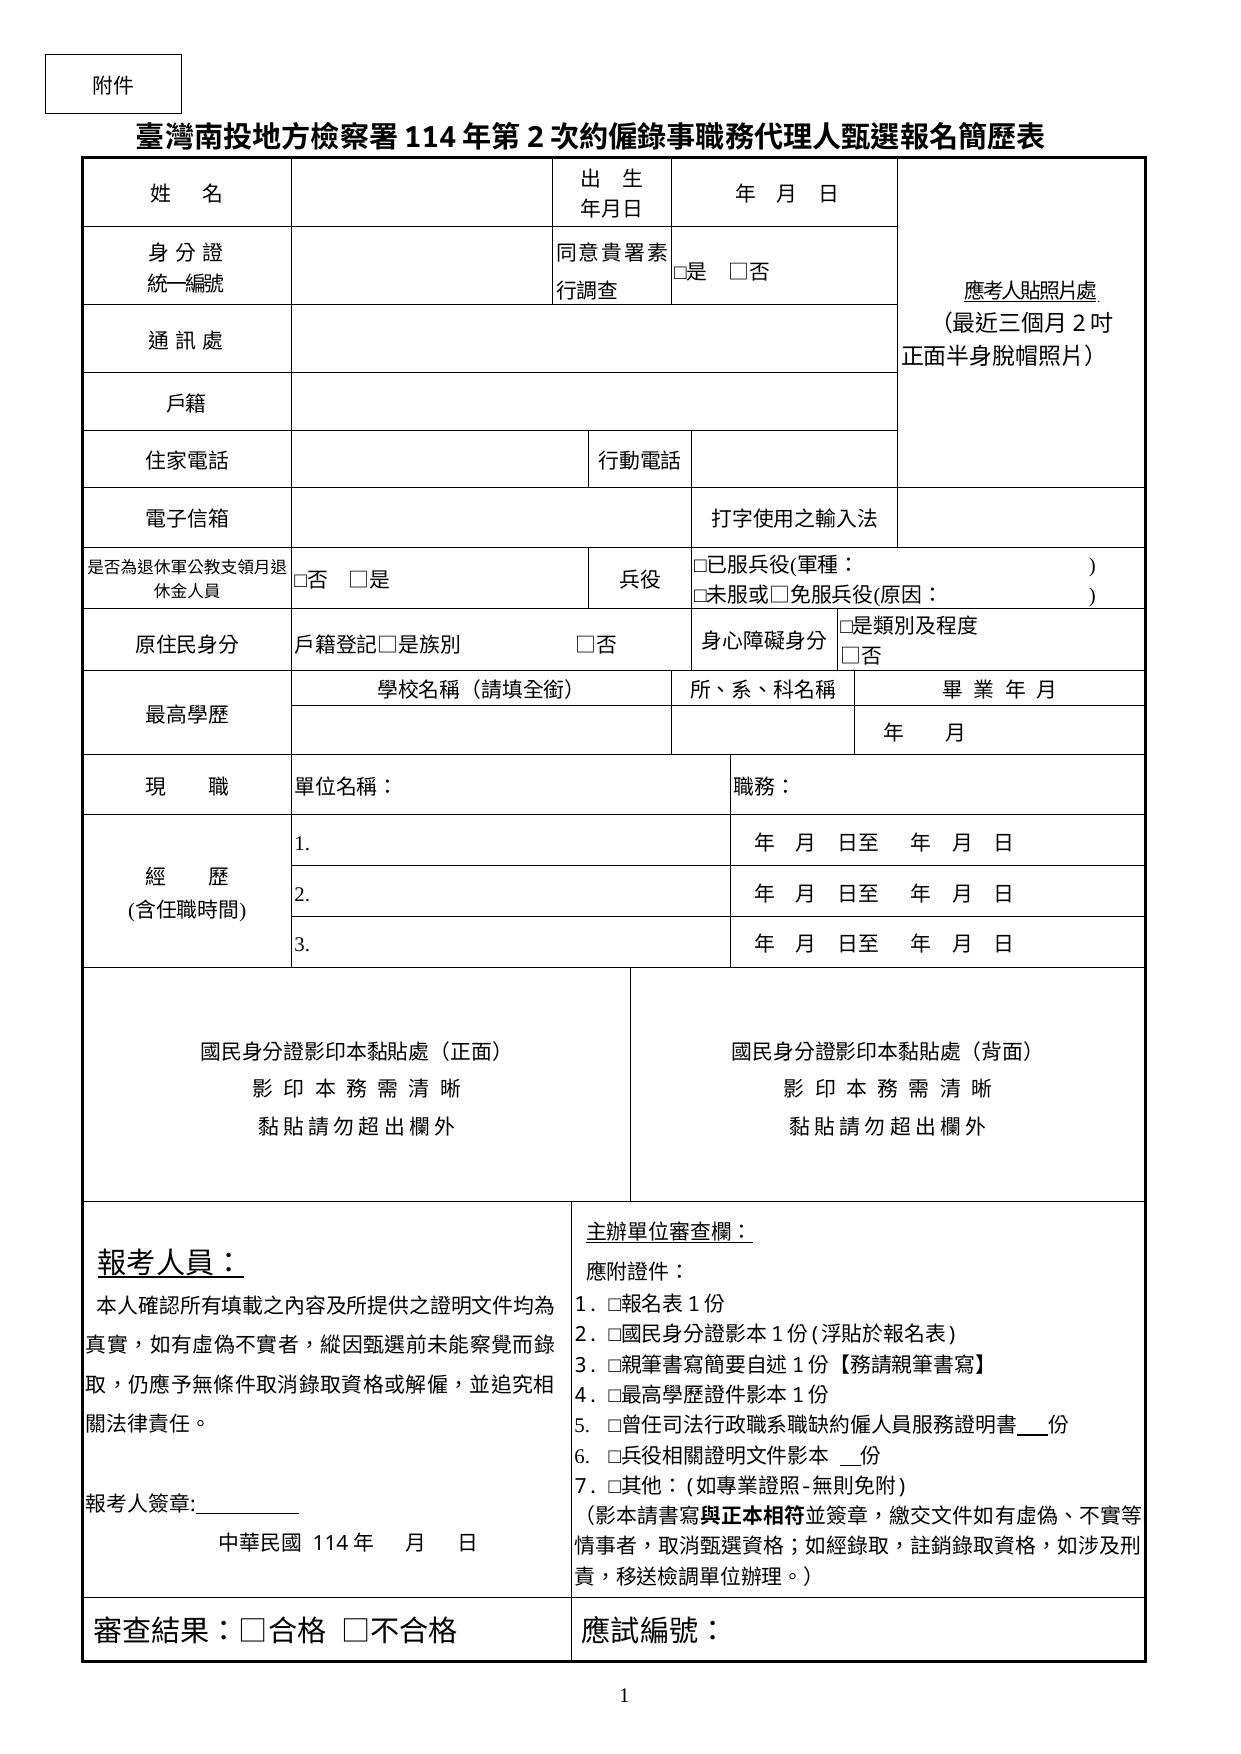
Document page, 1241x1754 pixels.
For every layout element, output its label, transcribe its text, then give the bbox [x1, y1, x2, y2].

table_header 應考人貼照片處 （最近三個月2吋 正面半身脫帽照片） [898, 159, 1144, 487]
table_header 年 月 日 [672, 159, 897, 226]
table_header 姓 名 [84, 159, 291, 226]
table_cell 年 月 日至 年 月 日 [731, 917, 1144, 967]
table_cell 學校名稱（請填全銜） [292, 671, 671, 705]
table_cell 戶籍登記□是族別 □否 [292, 609, 691, 670]
table_cell □是類別及程度 □否 [838, 609, 1144, 670]
table_cell 住家電話 [84, 431, 291, 487]
table_cell 年 月 日至 年 月 日 [731, 815, 1144, 865]
table_cell 同意貴署素行調查 [553, 227, 671, 304]
table_cell 單位名稱： [292, 755, 730, 814]
table_cell 應試編號： [572, 1598, 1144, 1660]
table_cell 年 月 日至 年 月 日 [731, 866, 1144, 916]
table_cell 年 月 [855, 706, 1144, 754]
table_cell 所、系、科名稱 [672, 671, 854, 705]
table_cell [292, 706, 671, 754]
table_cell 原住民身分 [84, 609, 291, 670]
table_cell 畢 業 年 月 [855, 671, 1144, 705]
table_cell 國民身分證影印本黏貼處（正面） 影 印 本 務 需 清 晰 黏貼請勿超出欄外 [84, 968, 630, 1201]
table_cell 身 分 證 統一編號 [84, 227, 291, 304]
table_cell [292, 373, 897, 430]
table_cell □已服兵役(軍種： ) □未服或□免服兵役(原因： ) [692, 548, 1144, 608]
table_cell □否 □是 [292, 548, 588, 608]
table_cell 審查結果：□合格 □不合格 [84, 1598, 571, 1660]
table_cell 戶籍 [84, 373, 291, 430]
table_cell 職務： [731, 755, 1144, 814]
table_cell 兵役 [589, 548, 691, 608]
table_cell [692, 431, 897, 487]
table_cell [898, 488, 1144, 547]
table_cell 最高學歷 [84, 671, 291, 754]
table_cell 打字使用之輸入法 [692, 488, 897, 547]
table_cell 國民身分證影印本黏貼處（背面） 影 印 本 務 需 清 晰 黏貼請勿超出欄外 [631, 968, 1144, 1201]
text 附件 [61, 62, 166, 100]
table_cell 主辦單位審查欄： 應附證件： □報名表1份 □國民身分證影本1份(浮貼於報名表) □親筆書寫簡要自述1份【務請親筆書寫】 □最高學歷證件影本1份 □曾任司法行政職系職缺約僱人員服務證明書 份 □兵役相關證明文件影本 份 □其他：(如專業證照-無則免附) （影本請書寫與正本相符並簽章，繳交文件如有虛偽、不實等情事者，取消甄選資格；如經錄取，註銷錄取資格，如涉及刑責，移送檢調單位辦理。） [572, 1202, 1144, 1597]
table_cell [292, 488, 691, 547]
table_cell 報考人員： 本人確認所有填載之內容及所提供之證明文件均為真實，如有虛偽不實者，縱因甄選前未能察覺而錄取，仍應予無條件取消錄取資格或解僱，並追究相關法律責任。 報考人簽章: 中華民國 114 年 月 日 [84, 1202, 571, 1597]
table_cell [292, 431, 588, 487]
table_cell 3. [292, 917, 730, 967]
text [46, 55, 181, 113]
table_header 出 生 年月日 [553, 159, 671, 226]
table_cell 通 訊 處 [84, 305, 291, 372]
table_cell 2. [292, 866, 730, 916]
table_cell 經 歷 (含任職時間) [84, 815, 291, 967]
text 臺灣南投地方檢察署114年第2次約僱錄事職務代理人甄選報名簡歷表 [23, 114, 1157, 156]
table_cell [292, 227, 552, 304]
table_cell □是 □否 [672, 227, 897, 304]
table_cell 1. [292, 815, 730, 865]
table_cell 是否為退休軍公教支領月退休金人員 [84, 548, 291, 608]
table_cell [292, 305, 897, 372]
table_cell 現 職 [84, 755, 291, 814]
table_cell 行動電話 [589, 431, 691, 487]
table_cell 電子信箱 [84, 488, 291, 547]
table_header [292, 159, 552, 226]
table_cell [672, 706, 854, 754]
table_cell 身心障礙身分 [692, 609, 837, 670]
